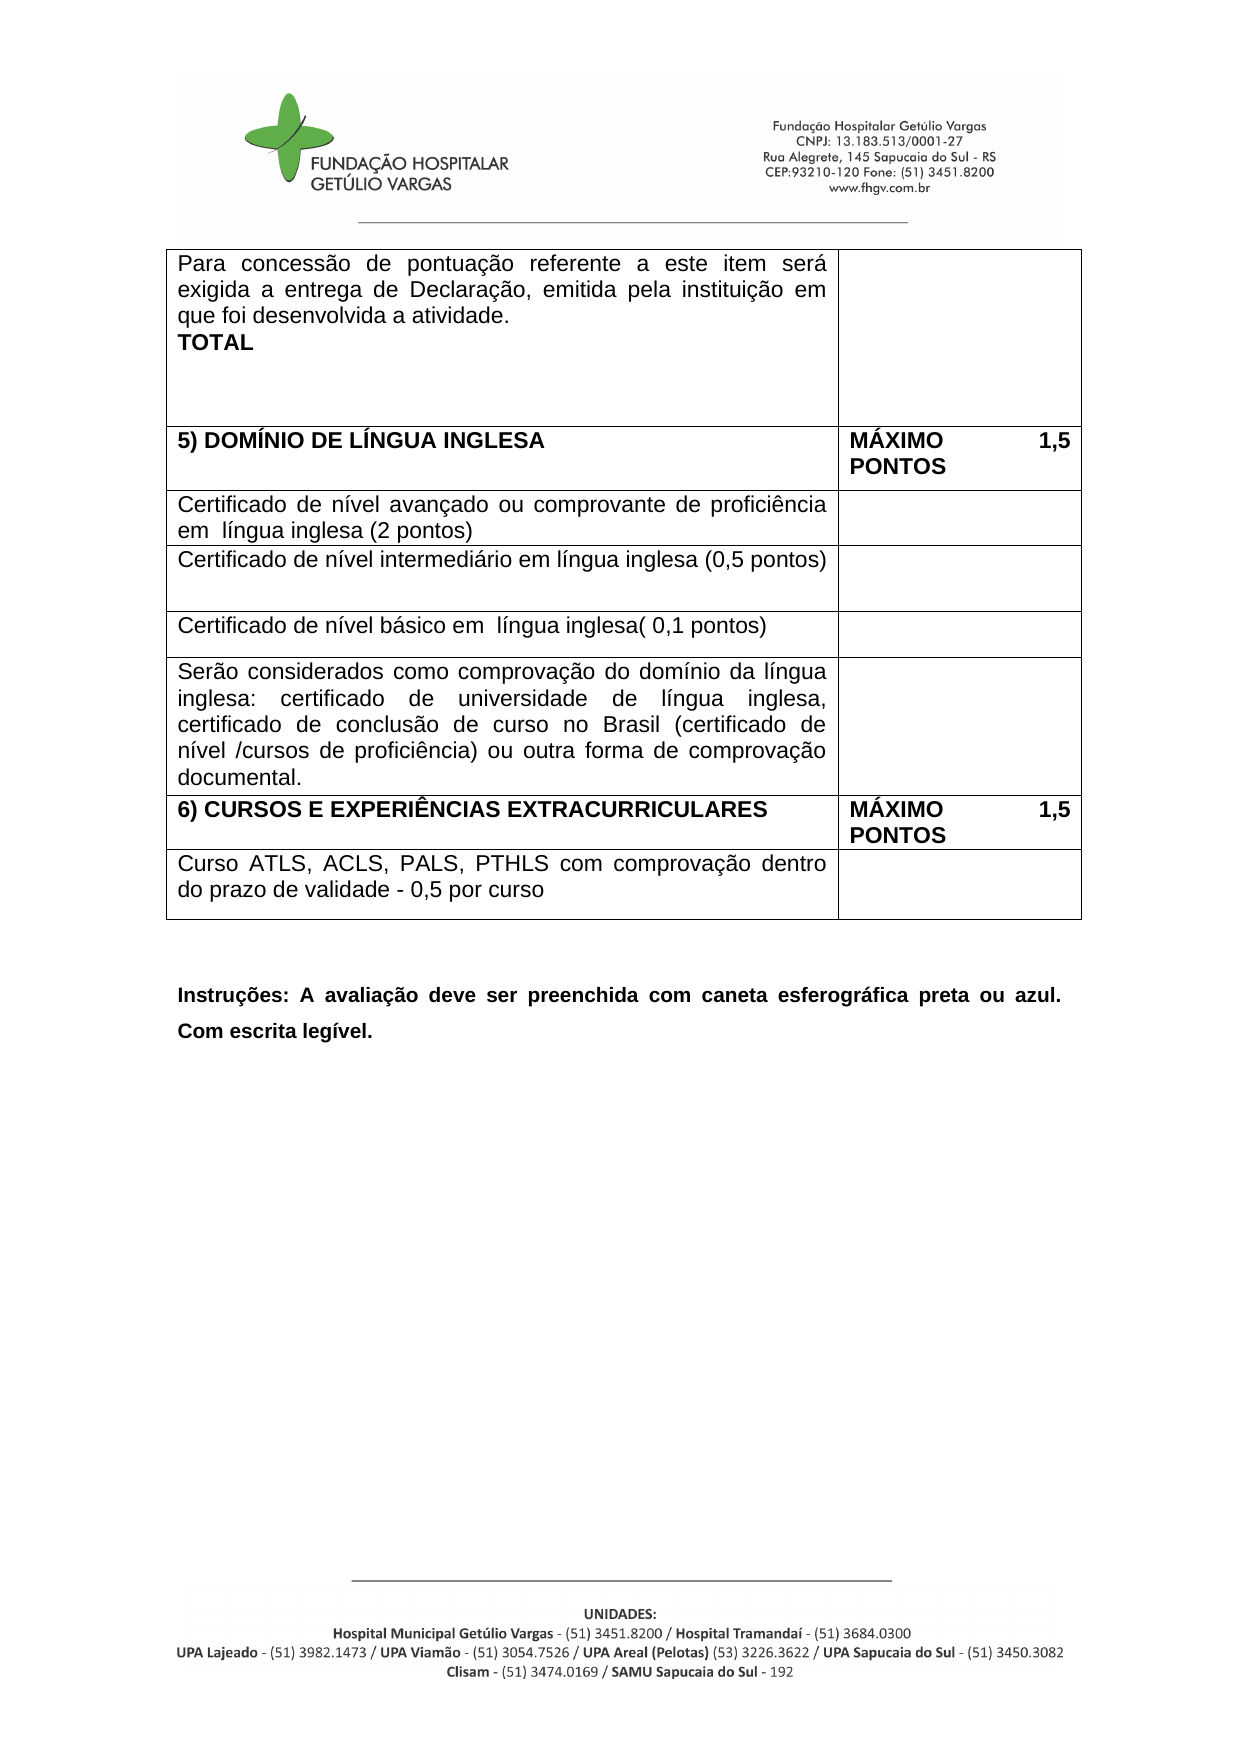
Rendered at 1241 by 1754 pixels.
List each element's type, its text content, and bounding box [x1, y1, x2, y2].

table_cell Curso ATLS, ACLS, PALS, PTHLS com comprovação dentro do prazo de validade - 0,5 por curso [167, 850, 838, 919]
table_cell [839, 658, 1081, 795]
table_cell [839, 612, 1081, 657]
table_cell Certificado de nível intermediário em língua inglesa (0,5 pontos) [167, 546, 838, 611]
text Instruções: A avaliação deve ser preenchida com caneta esferográfica preta ou azul. Com escrita legível. [177, 983, 1063, 1042]
table_cell Certificado de nível avançado ou comprovante de proficiência em língua inglesa (2 pontos) [167, 491, 838, 545]
table_cell 5) DOMÍNIO DE LÍNGUA INGLESA [167, 427, 838, 490]
table_cell Certificado de nível básico em língua inglesa( 0,1 pontos) [167, 612, 838, 657]
table_cell [839, 850, 1081, 919]
table_cell [839, 546, 1081, 611]
table_cell MÁXIMO 1,5 PONTOS [839, 796, 1081, 849]
table_cell Serão considerados como comprovação do domínio da língua inglesa: certificado de universidade de língua inglesa, certificado de conclusão de curso no Brasil (certificado de nível /cursos de proficiência) ou outra forma de comprovação documental. TOTAL [167, 658, 838, 795]
table_cell 6) CURSOS E EXPERIÊNCIAS EXTRACURRICULARES [167, 796, 838, 849]
table_cell [839, 250, 1081, 426]
table_cell [839, 491, 1081, 545]
table_cell Para concessão de pontuação referente a este item será exigida a entrega de Declaração, emitida pela instituição em que foi desenvolvida a atividade. TOTAL [167, 250, 838, 426]
table_cell MÁXIMO 1,5 PONTOS [839, 427, 1081, 490]
